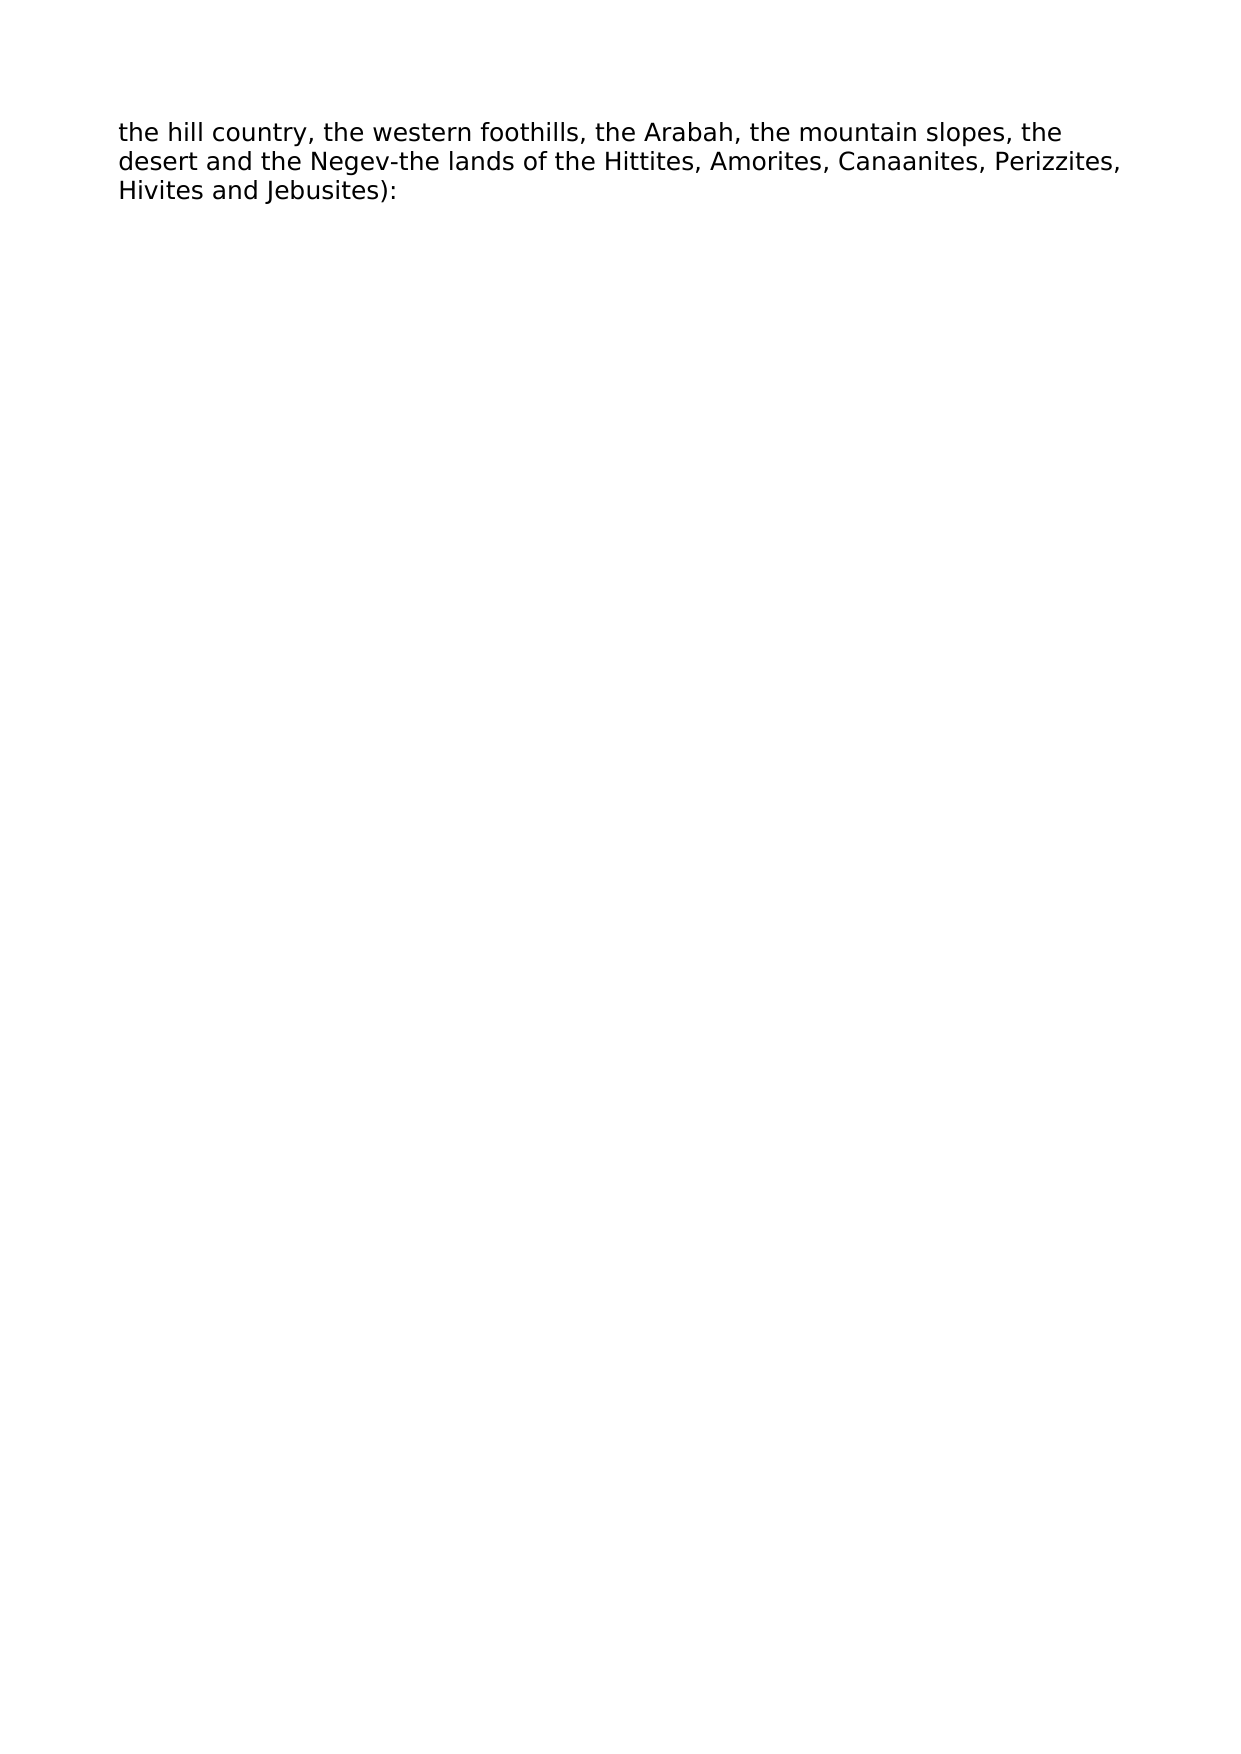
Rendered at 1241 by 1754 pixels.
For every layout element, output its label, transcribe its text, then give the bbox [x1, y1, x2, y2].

text the hill country, the western foothills, the Arabah, the mountain slopes, the desert and the Negev-the lands of the Hittites, Amorites, Canaanites, Perizzites, Hivites and Jebusites): [118, 118, 1122, 206]
